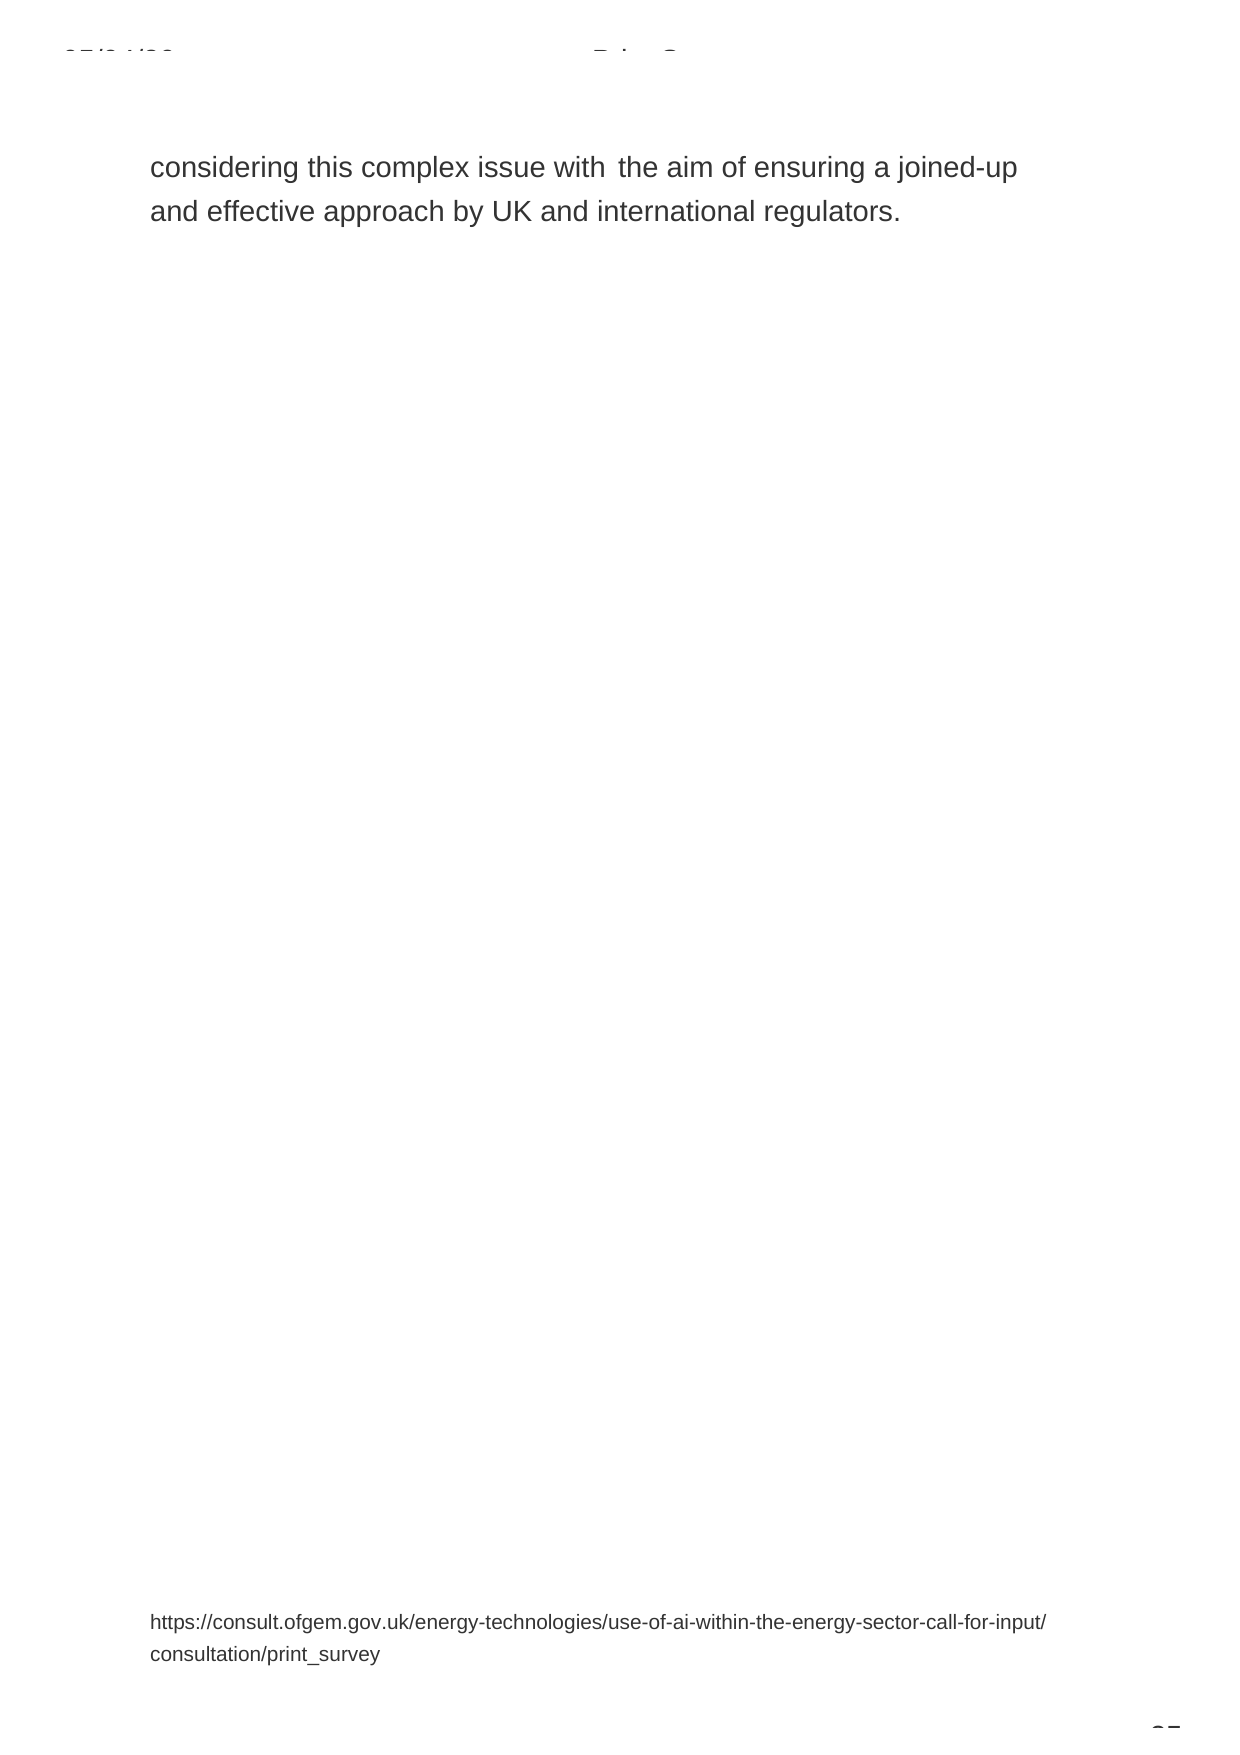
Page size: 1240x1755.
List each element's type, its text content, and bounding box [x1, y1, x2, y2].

text considering this complex issue with the aim of ensuring a joined-up and effective approach by UK and international regulators. [150, 150, 1053, 227]
